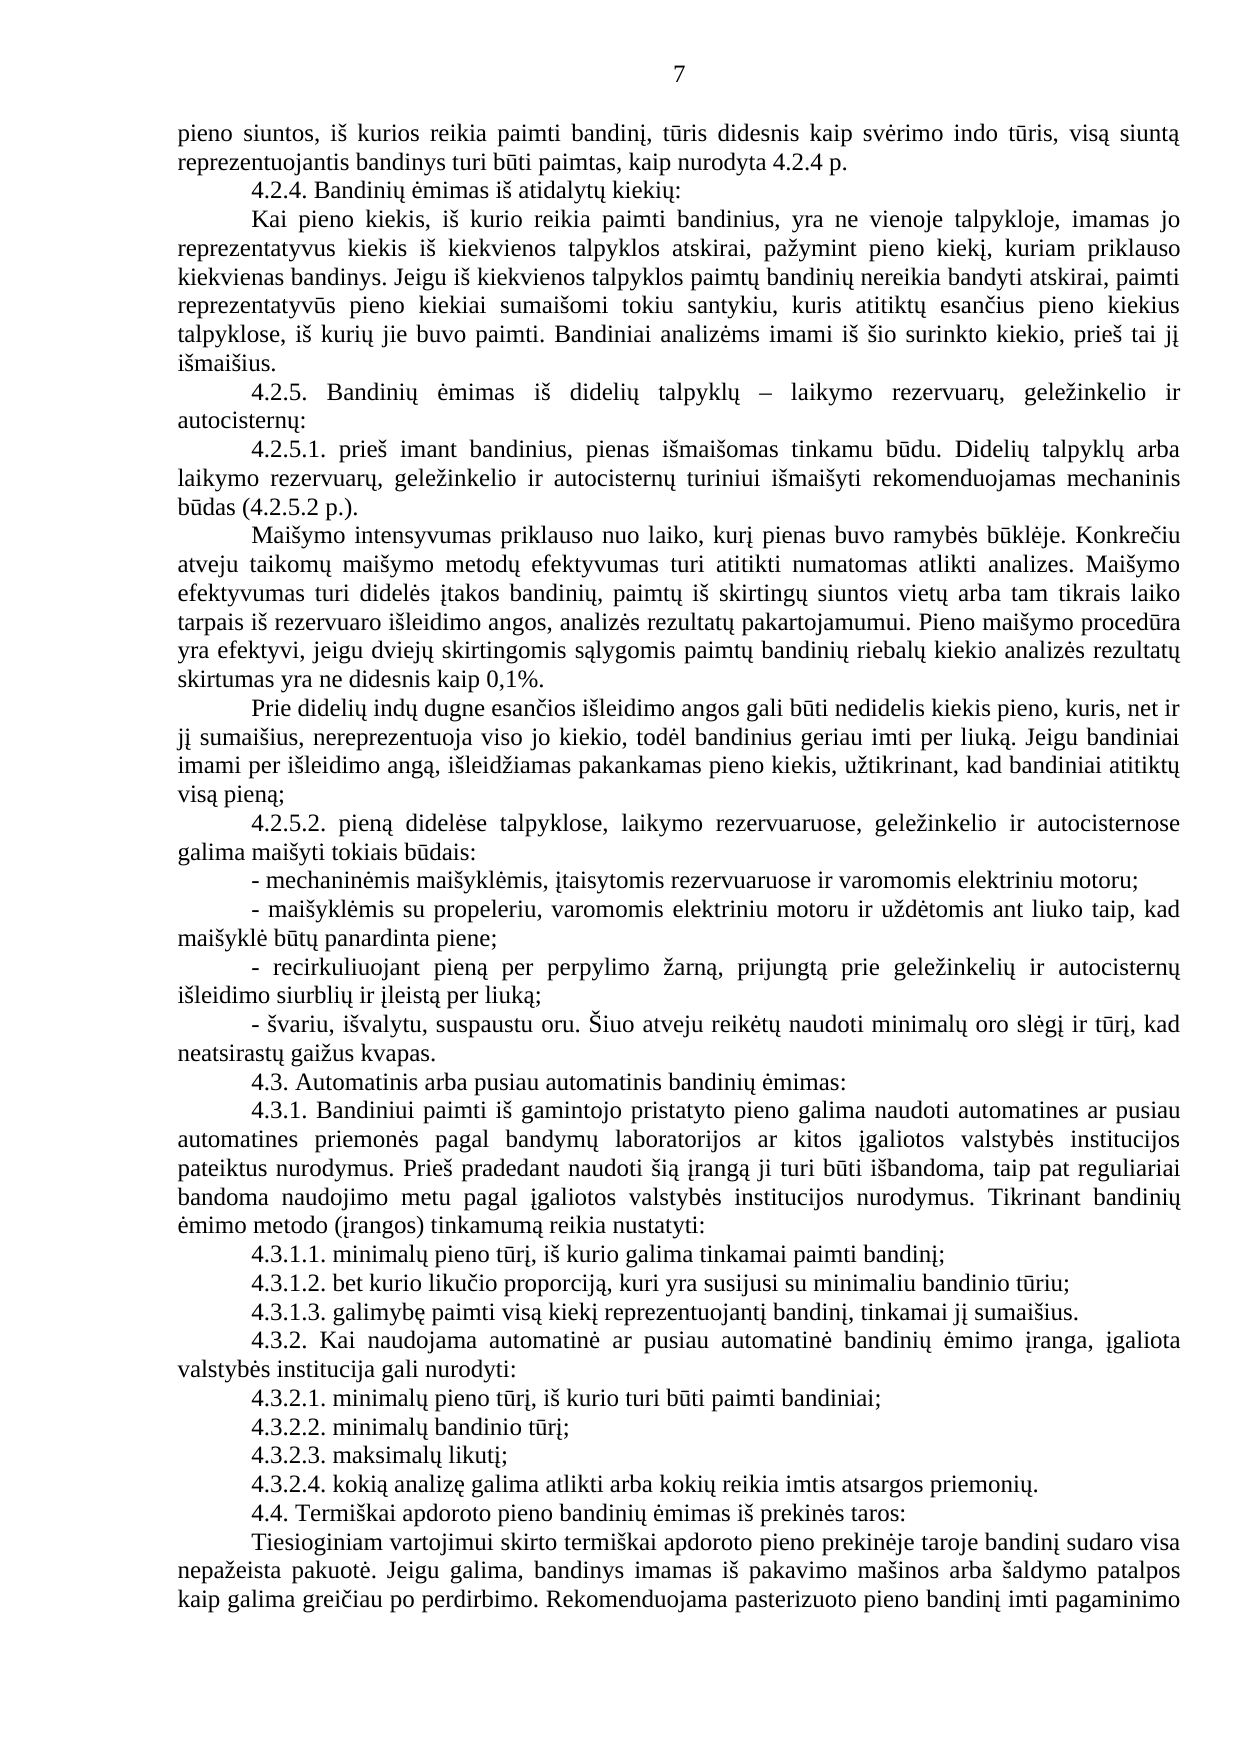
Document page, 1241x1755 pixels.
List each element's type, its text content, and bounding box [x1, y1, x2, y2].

text 4.3.1.1. minimalų pieno tūrį, iš kurio galima tinkamai paimti bandinį; [177, 1239, 1181, 1268]
text Prie didelių indų dugne esančios išleidimo angos gali būti nedidelis kiekis pieno, kuris, net ir jį sumaišius, nereprezentuoja viso jo kiekio, todėl bandinius geriau imti per liuką. Jeigu bandiniai imami per išleidimo angą, išleidžiamas pakankamas pieno kiekis, užtikrinant, kad bandiniai atitiktų visą pieną; [177, 693, 1181, 808]
text - švariu, išvalytu, suspaustu oru. Šiuo atveju reikėtų naudoti minimalų oro slėgį ir tūrį, kad neatsirastų gaižus kvapas. [177, 1009, 1181, 1067]
text 4.2.5. Bandinių ėmimas iš didelių talpyklų – laikymo rezervuarų, geležinkelio ir autocisternų: [177, 377, 1181, 434]
text 4.2.4. Bandinių ėmimas iš atidalytų kiekių: [177, 176, 1181, 204]
text - mechaninėmis maišyklėmis, įtaisytomis rezervuaruose ir varomomis elektriniu motoru; [177, 866, 1181, 894]
text 4.3.2.2. minimalų bandinio tūrį; [177, 1412, 1181, 1441]
text 4.3.2.3. maksimalų likutį; [177, 1441, 1181, 1469]
text 4.3.2.4. kokią analizę galima atlikti arba kokių reikia imtis atsargos priemonių. [177, 1469, 1181, 1498]
text - maišyklėmis su propeleriu, varomomis elektriniu motoru ir uždėtomis ant liuko taip, kad maišyklė būtų panardinta piene; [177, 894, 1181, 952]
text 4.4. Termiškai apdoroto pieno bandinių ėmimas iš prekinės taros: [177, 1498, 1181, 1527]
text Tiesioginiam vartojimui skirto termiškai apdoroto pieno prekinėje taroje bandinį sudaro visa nepažeista pakuotė. Jeigu galima, bandinys imamas iš pakavimo mašinos arba šaldymo patalpos kaip galima greičiau po perdirbimo. Rekomenduojama pasterizuoto pieno bandinį imti pagaminimo [177, 1527, 1181, 1613]
text 4.2.5.2. pieną didelėse talpyklose, laikymo rezervuaruose, geležinkelio ir autocisternose galima maišyti tokiais būdais: [177, 808, 1181, 866]
text 4.3.2.1. minimalų pieno tūrį, iš kurio turi būti paimti bandiniai; [177, 1383, 1181, 1412]
text 4.3.1.3. galimybę paimti visą kiekį reprezentuojantį bandinį, tinkamai jį sumaišius. [177, 1297, 1181, 1326]
text - recirkuliuojant pieną per perpylimo žarną, prijungtą prie geležinkelių ir autocisternų išleidimo siurblių ir įleistą per liuką; [177, 952, 1181, 1009]
text 4.3.2. Kai naudojama automatinė ar pusiau automatinė bandinių ėmimo įranga, įgaliota valstybės institucija gali nurodyti: [177, 1326, 1181, 1383]
text 4.3.1.2. bet kurio likučio proporciją, kuri yra susijusi su minimaliu bandinio tūriu; [177, 1268, 1181, 1297]
text Kai pieno kiekis, iš kurio reikia paimti bandinius, yra ne vienoje talpykloje, imamas jo reprezentatyvus kiekis iš kiekvienos talpyklos atskirai, pažymint pieno kiekį, kuriam priklauso kiekvienas bandinys. Jeigu iš kiekvienos talpyklos paimtų bandinių nereikia bandyti atskirai, paimti reprezentatyvūs pieno kiekiai sumaišomi tokiu santykiu, kuris atitiktų esančius pieno kiekius talpyklose, iš kurių jie buvo paimti. Bandiniai analizėms imami iš šio surinkto kiekio, prieš tai jį išmaišius. [177, 204, 1181, 377]
text 4.3.1. Bandiniui paimti iš gamintojo pristatyto pieno galima naudoti automatines ar pusiau automatines priemonės pagal bandymų laboratorijos ar kitos įgaliotos valstybės institucijos pateiktus nurodymus. Prieš pradedant naudoti šią įrangą ji turi būti išbandoma, taip pat reguliariai bandoma naudojimo metu pagal įgaliotos valstybės institucijos nurodymus. Tikrinant bandinių ėmimo metodo (įrangos) tinkamumą reikia nustatyti: [177, 1096, 1181, 1239]
text 4.2.5.1. prieš imant bandinius, pienas išmaišomas tinkamu būdu. Didelių talpyklų arba laikymo rezervuarų, geležinkelio ir autocisternų turiniui išmaišyti rekomenduojamas mechaninis būdas (4.2.5.2 p.). [177, 434, 1181, 521]
text pieno siuntos, iš kurios reikia paimti bandinį, tūris didesnis kaip svėrimo indo tūris, visą siuntą reprezentuojantis bandinys turi būti paimtas, kaip nurodyta 4.2.4 p. [177, 118, 1181, 176]
text Maišymo intensyvumas priklauso nuo laiko, kurį pienas buvo ramybės būklėje. Konkrečiu atveju taikomų maišymo metodų efektyvumas turi atitikti numatomas atlikti analizes. Maišymo efektyvumas turi didelės įtakos bandinių, paimtų iš skirtingų siuntos vietų arba tam tikrais laiko tarpais iš rezervuaro išleidimo angos, analizės rezultatų pakartojamumui. Pieno maišymo procedūra yra efektyvi, jeigu dviejų skirtingomis sąlygomis paimtų bandinių riebalų kiekio analizės rezultatų skirtumas yra ne didesnis kaip 0,1%. [177, 521, 1181, 693]
text 4.3. Automatinis arba pusiau automatinis bandinių ėmimas: [177, 1067, 1181, 1096]
